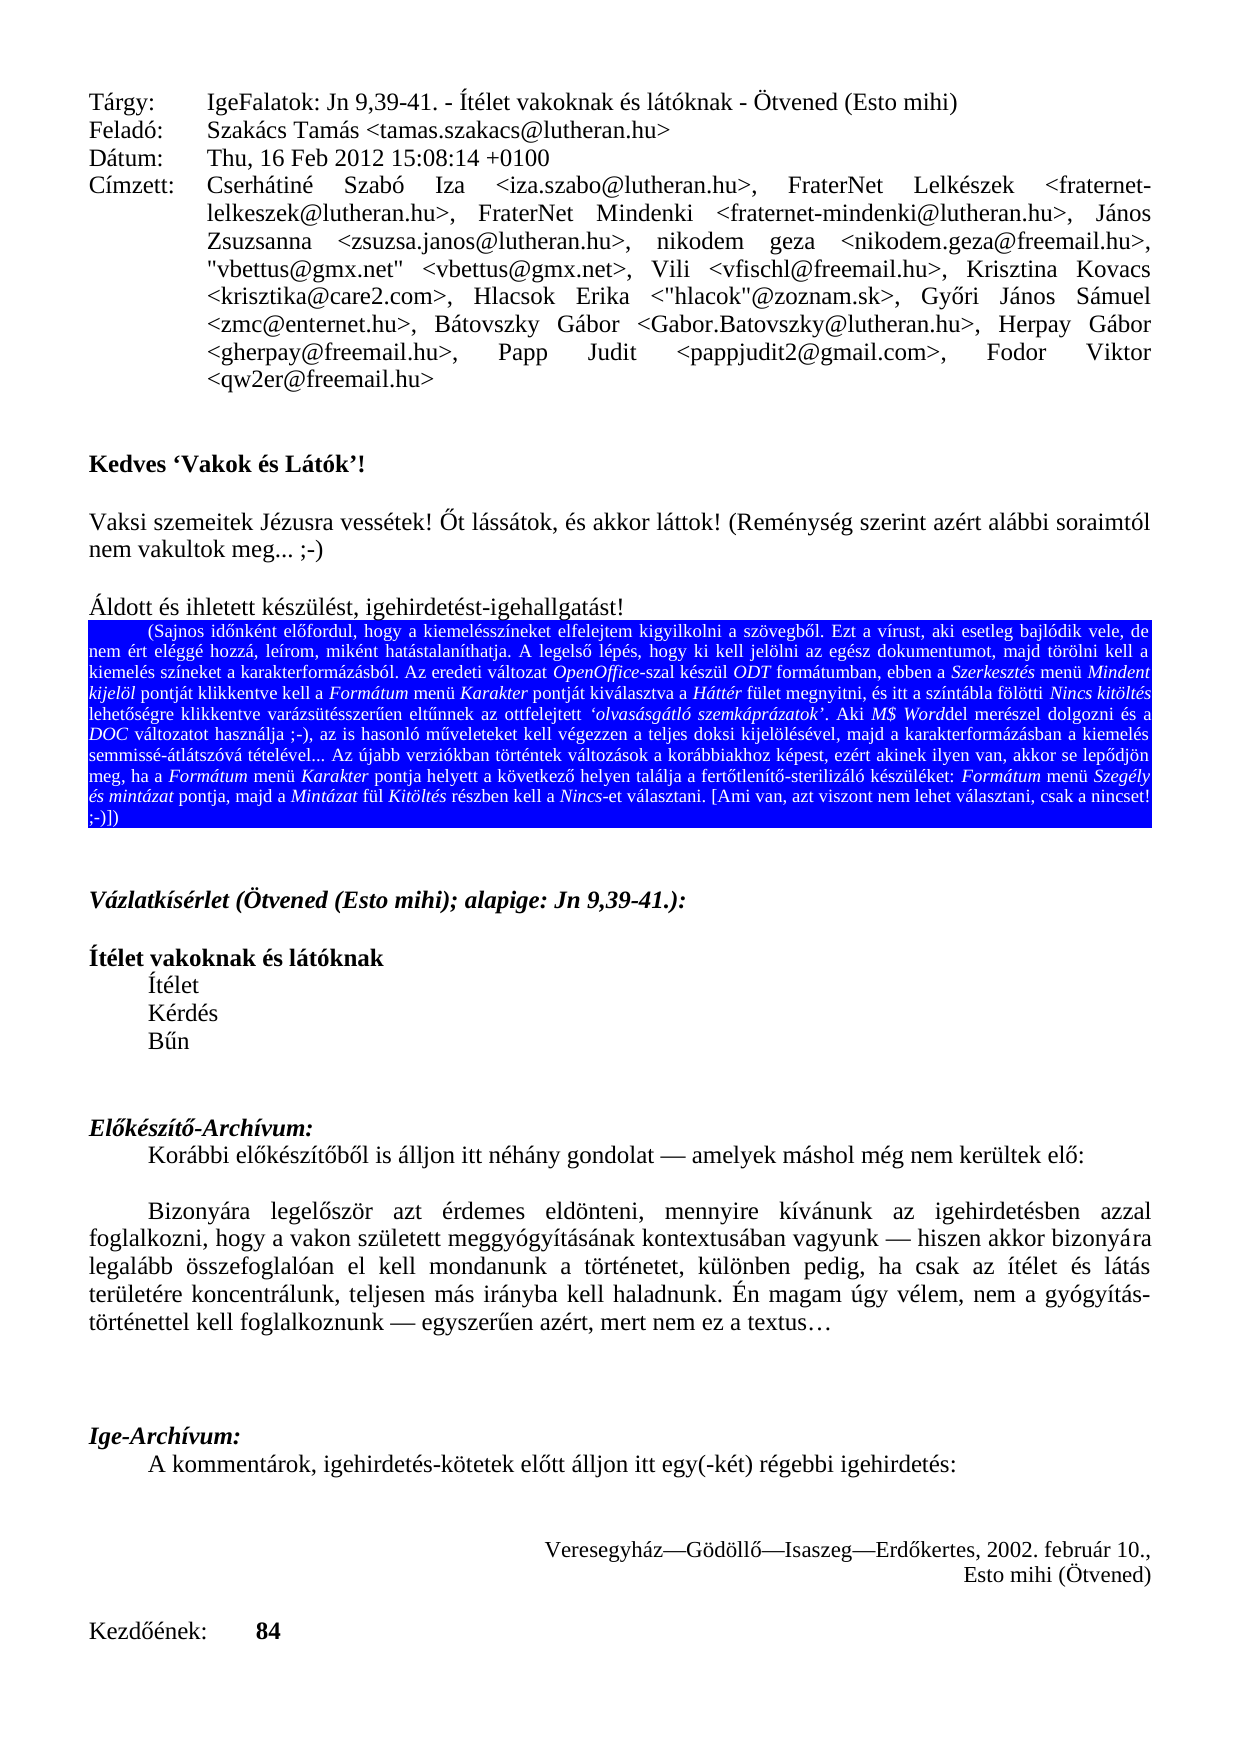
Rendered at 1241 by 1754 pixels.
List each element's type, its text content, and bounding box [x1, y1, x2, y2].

text Dátum: Thu, 16 Feb 2012 15:08:14 +0100 [88, 144, 1152, 172]
text Feladó: Szakács Tamás <tamas.szakacs@lutheran.hu> [88, 116, 1152, 144]
text Bizonyára legelőször azt érdemes eldönteni, mennyire kívánunk az igehirdetésben azzal foglalkozni, hogy a vakon született meggyógyításának kontextusában vagyunk — hiszen akkor bizonyára legalább összefoglalóan el kell mondanunk a történetet, különben pedig, ha csak az ítélet és látás területére koncentrálunk, teljesen más irányba kell haladnunk. Én magam úgy vélem, nem a gyógyítás-történettel kell foglalkoznunk — egyszerűen azért, mert nem ez a textus… [88, 1197, 1152, 1335]
text Veresegyház―Gödöllő―Isaszeg―Erdőkertes, 2002. február 10., Esto mihi (Ötvened) [88, 1537, 1152, 1588]
text Ítélet vakoknak és látóknak [88, 944, 1152, 972]
text Előkészítő-Archívum: [88, 1114, 1152, 1141]
text Áldott és ihletett készülést, igehirdetést-igehallgatást! [88, 593, 1152, 620]
text Kezdőének: 84 [88, 1617, 1152, 1645]
text Korábbi előkészítőből is álljon itt néhány gondolat ― amelyek máshol még nem kerültek elő: [88, 1141, 1152, 1169]
text Tárgy: IgeFalatok: Jn 9,39-41. - Ítélet vakoknak és látóknak - Ötvened (Esto mihi) [88, 88, 1152, 116]
text Vázlatkísérlet (Ötvened (Esto mihi); alapige: Jn 9,39-41.): [88, 887, 1152, 914]
text Ige-Archívum: [88, 1422, 1152, 1450]
text Címzett: Cserhátiné Szabó Iza <iza.szabo@lutheran.hu>, FraterNet Lelkészek <fraternet-lelkeszek@lutheran.hu>, FraterNet Mindenki <fraternet-mindenki@lutheran.hu>, János Zsuzsanna <zsuzsa.janos@lutheran.hu>, nikodem geza <nikodem.geza@freemail.hu>, "vbettus@gmx.net" <vbettus@gmx.net>, Vili <vfischl@freemail.hu>, Krisztina Kovacs <krisztika@care2.com>, Hlacsok Erika <"hlacok"@zoznam.sk>, Győri János Sámuel <zmc@enternet.hu>, Bátovszky Gábor <Gabor.Batovszky@lutheran.hu>, Herpay Gábor <gherpay@freemail.hu>, Papp Judit <pappjudit2@gmail.com>, Fodor Viktor <qw2er@freemail.hu> [88, 172, 1152, 393]
text A kommentárok, igehirdetés-kötetek előtt álljon itt egy(-két) régebbi igehirdetés: [88, 1450, 1152, 1478]
subtitle Kedves ‘Vakok és Látók’! [88, 451, 1152, 478]
text Ítélet [88, 972, 1152, 999]
text (Sajnos időnként előfordul, hogy a kiemelésszíneket elfelejtem kigyilkolni a szövegből. Ezt a vírust, aki esetleg bajlódik vele, de nem ért eléggé hozzá, leírom, miként hatástalaníthatja. A legelső lépés, hogy ki kell jelölni az egész dokumentumot, majd törölni kell a kiemelés színeket a karakterformázásból. Az eredeti változat OpenOffice-szal készül ODT formátumban, ebben a Szerkesztés menü Mindent kijelöl pontját klikkentve kell a Formátum menü Karakter pontját kiválasztva a Háttér fület megnyitni, és itt a színtábla fölötti Nincs kitöltés lehetőségre klikkentve varázsütésszerűen eltűnnek az ottfelejtett ‘olvasásgátló szemkáprázatok’. Aki M$ Worddel merészel dolgozni és a DOC változatot használja ;‑), az is hasonló műveleteket kell végezzen a teljes doksi kijelölésével, majd a karakterformázásban a kiemelés semmissé-átlátszóvá tételével... Az újabb verziókban történtek változások a korábbiakhoz képest, ezért akinek ilyen van, akkor se lepődjön meg, ha a Formátum menü Karakter pontja helyett a következő helyen találja a fertőtlenítő-sterilizáló készüléket: Formátum menü Szegély és mintázat pontja, majd a Mintázat fül Kitöltés részben kell a Nincs-et választani. [Ami van, azt viszont nem lehet választani, csak a nincset! ;‑)]) [88, 620, 1152, 828]
text Vaksi szemeitek Jézusra vessétek! Őt lássátok, és akkor láttok! (Reménység szerint azért alábbi soraimtól nem vakultok meg... ;‑) [88, 508, 1152, 563]
text Kérdés [88, 999, 1152, 1027]
text Bűn [88, 1027, 1152, 1055]
